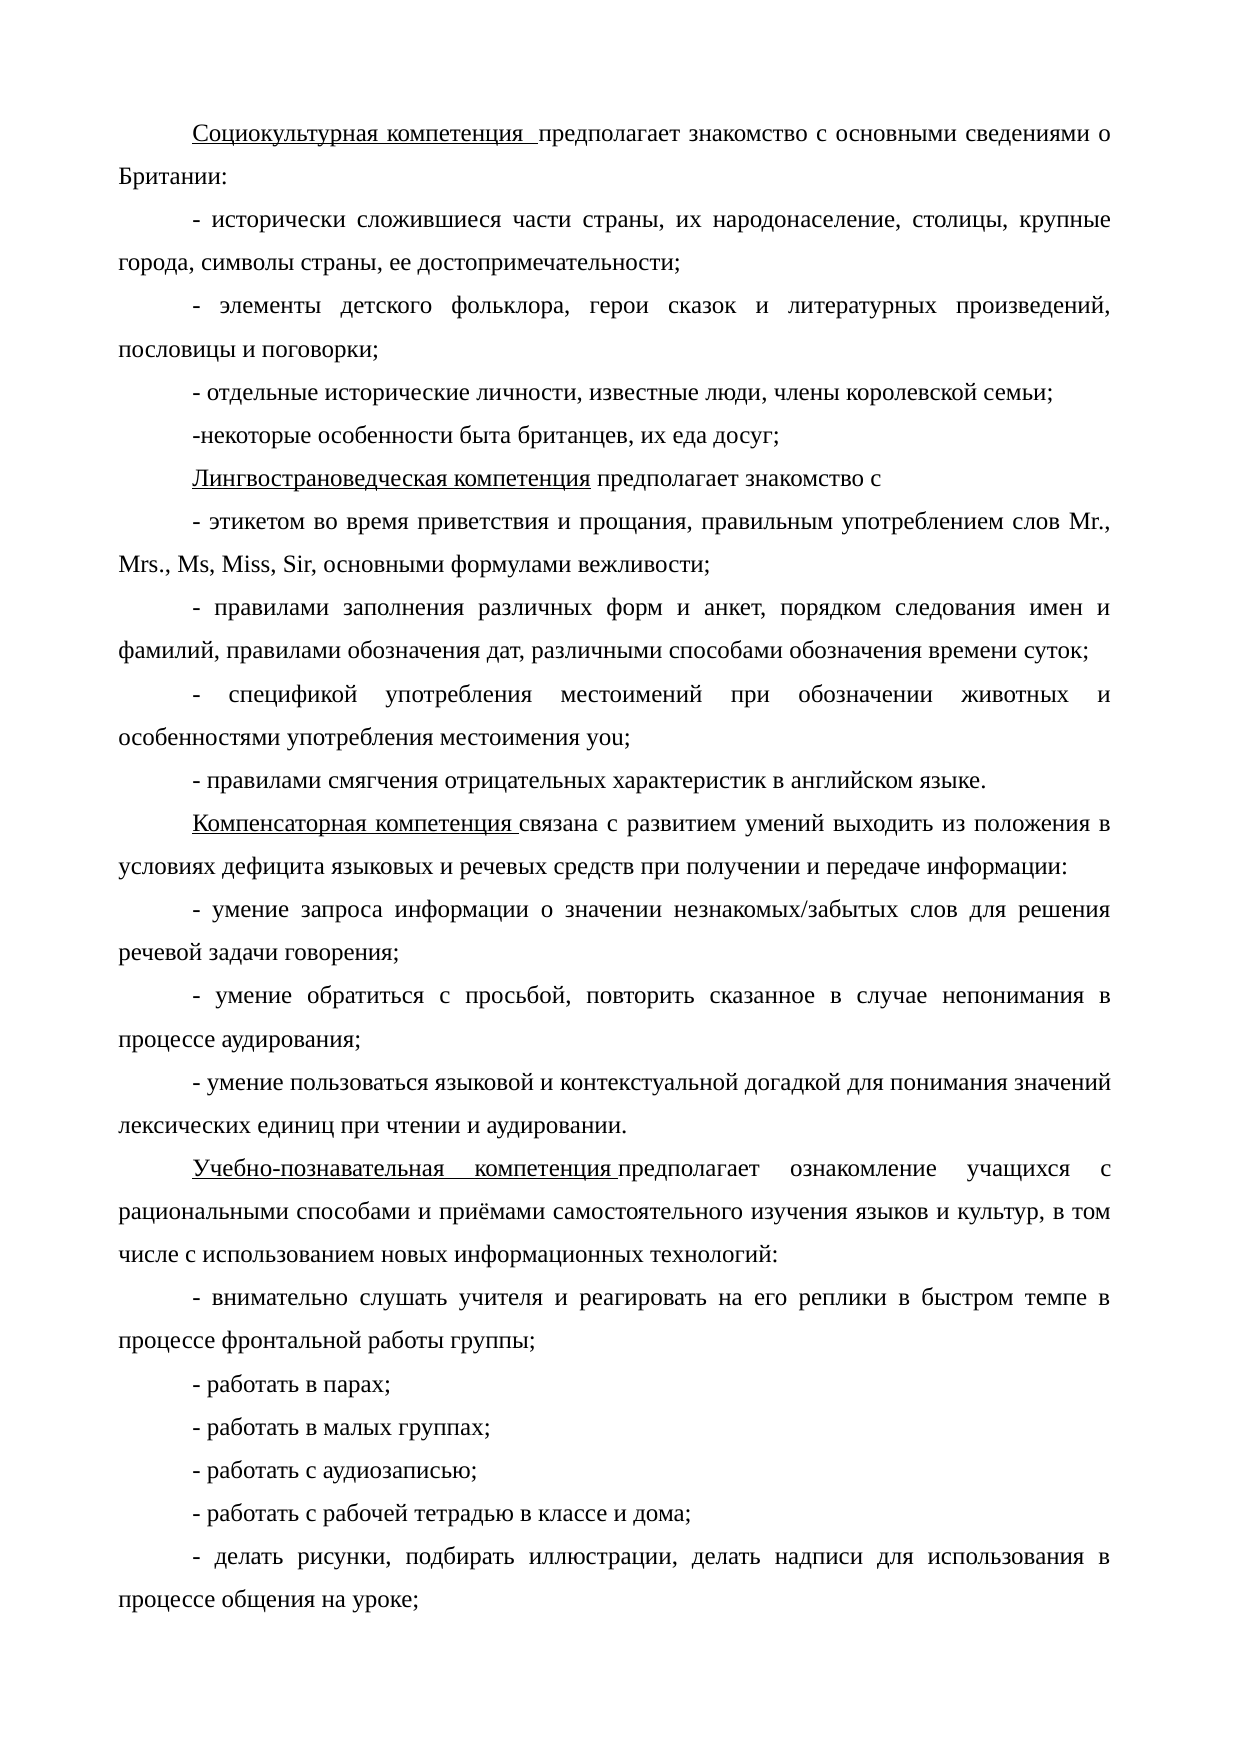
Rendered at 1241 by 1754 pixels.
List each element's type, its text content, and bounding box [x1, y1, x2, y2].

text - умение пользоваться языковой и контекстуальной догадкой для понимания значений лексических единиц при чтении и аудировании. [118, 1067, 1112, 1139]
text - элементы детского фольклора, герои сказок и литературных произведений, пословицы и поговорки; [118, 291, 1112, 362]
text - исторически сложившиеся части страны, их народонаселение, столицы, крупные города, символы страны, ее достопримечательности; [118, 204, 1112, 276]
text - правилами заполнения различных форм и анкет, порядком следования имен и фамилий, правилами обозначения дат, различными способами обозначения времени суток; [118, 592, 1112, 664]
text - работать в парах; [118, 1369, 1112, 1397]
text -некоторые особенности быта британцев, их еда досуг; [118, 420, 1112, 449]
text Социокультурная компетенция предполагает знакомство с основными сведениями о Британии: [118, 118, 1112, 190]
text - умение запроса информации о значении незнакомых/забытых слов для решения речевой задачи говорения; [118, 894, 1112, 966]
text Учебно-познавательная компетенция предполагает ознакомление учащихся с рациональными способами и приёмами самостоятельного изучения языков и культур, в том числе с использованием новых информационных технологий: [118, 1153, 1112, 1268]
text - делать рисунки, подбирать иллюстрации, делать надписи для использования в процессе общения на уроке; [118, 1541, 1112, 1613]
text Компенсаторная компетенция связана с развитием умений выходить из положения в условиях дефицита языковых и речевых средств при получении и передаче информации: [118, 808, 1112, 880]
text - работать с аудиозаписью; [118, 1455, 1112, 1484]
text - правилами смягчения отрицательных характеристик в английском языке. [118, 765, 1112, 794]
text - умение обратиться с просьбой, повторить сказанное в случае непонимания в процессе аудирования; [118, 981, 1112, 1052]
text Лингвострановедческая компетенция предполагает знакомство с [118, 463, 1112, 492]
text - работать в малых группах; [118, 1412, 1112, 1441]
text - внимательно слушать учителя и реагировать на его реплики в быстром темпе в процессе фронтальной работы группы; [118, 1282, 1112, 1354]
text - этикетом во время приветствия и прощания, правильным употреблением слов Mr., Mrs., Ms, Miss, Sir, основными формулами вежливости; [118, 506, 1112, 578]
text - отдельные исторические личности, известные люди, члены королевской семьи; [118, 377, 1112, 406]
text - спецификой употребления местоимений при обозначении животных и особенностями употребления местоимения you; [118, 679, 1112, 751]
text - работать с рабочей тетрадью в классе и дома; [118, 1498, 1112, 1527]
